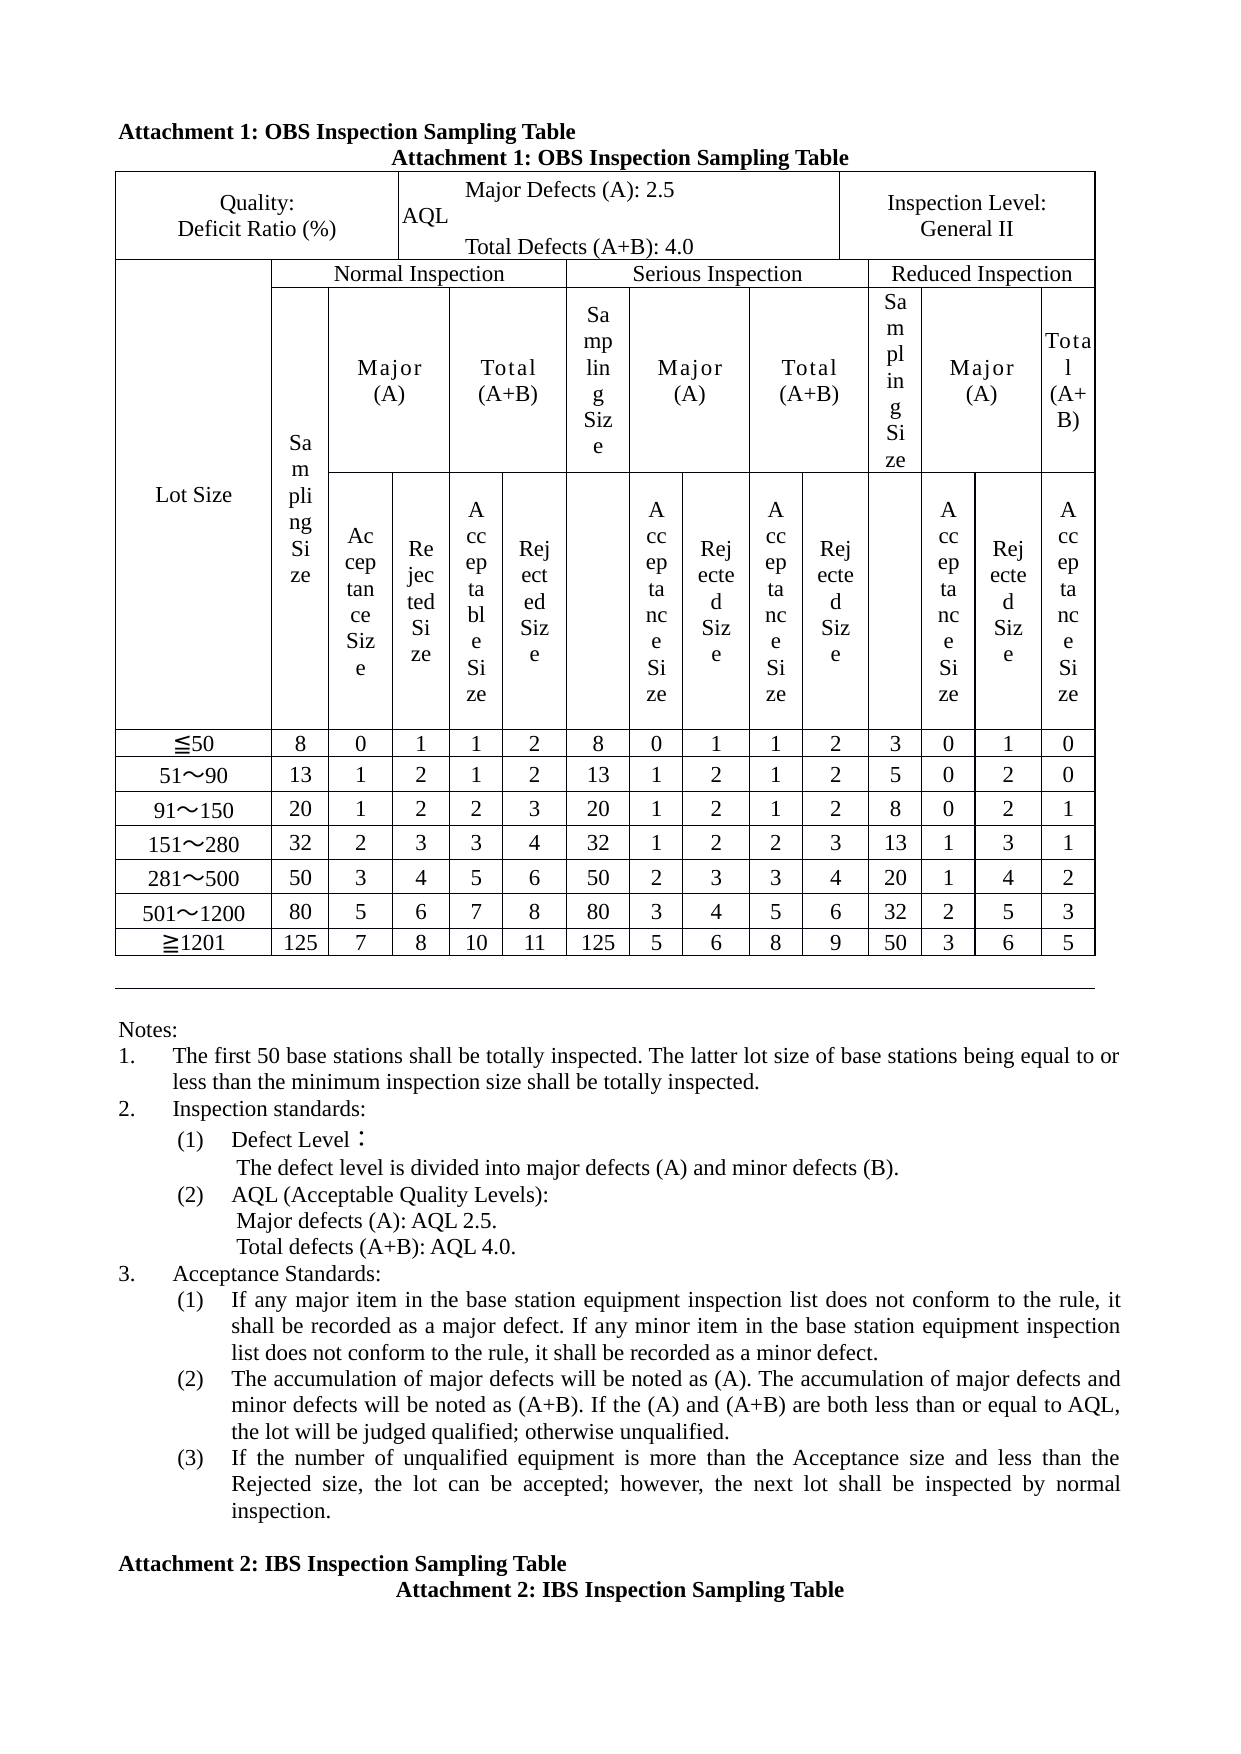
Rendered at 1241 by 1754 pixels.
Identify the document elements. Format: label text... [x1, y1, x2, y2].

table_cell 3 [869, 730, 921, 756]
table_cell 32 [869, 894, 921, 928]
table_cell 125 [272, 929, 328, 955]
table_cell 1 [393, 730, 449, 756]
table_cell 9 [803, 929, 868, 955]
table_cell 2 [393, 757, 449, 791]
table_cell 2 [683, 792, 749, 825]
text 2. Inspection standards: [118, 1095, 1122, 1121]
table_cell 501～1200 [116, 894, 271, 928]
table_cell 6 [393, 894, 449, 928]
text Attachment 2: IBS Inspection Sampling Table [118, 1549, 1122, 1576]
table_cell 3 [803, 826, 868, 859]
table_cell Sampling Size [567, 288, 629, 472]
table_cell 5 [329, 894, 392, 928]
text (1) Defect Level： [177, 1121, 1122, 1154]
table_cell 3 [1042, 894, 1094, 928]
table_cell 0 [630, 730, 682, 756]
table_cell [567, 473, 629, 729]
table_cell 91～150 [116, 792, 271, 825]
table_cell 4 [503, 826, 566, 859]
table_cell 6 [503, 860, 566, 893]
table_cell [450, 956, 503, 988]
table_cell 8 [393, 929, 449, 955]
table_cell 20 [272, 792, 328, 825]
table_cell 13 [869, 826, 921, 859]
table_cell 3 [976, 826, 1041, 859]
table_cell [329, 956, 392, 988]
table_cell 3 [630, 894, 682, 928]
table_cell Major (A) [922, 288, 1041, 472]
table_cell 5 [976, 894, 1041, 928]
table_cell 1 [630, 792, 682, 825]
table_cell 1 [683, 730, 749, 756]
table_cell 1 [329, 757, 392, 791]
table_cell 2 [803, 792, 868, 825]
text Major defects (A): AQL 2.5. [236, 1207, 1122, 1233]
table_cell [399, 956, 449, 988]
table_cell Serious Inspection [567, 260, 868, 287]
table_cell 0 [922, 730, 974, 756]
table_cell 3 [450, 826, 502, 859]
table_cell 20 [869, 860, 921, 893]
table_header Inspection Level: General II [840, 172, 1094, 259]
table_cell Lot Size [116, 260, 271, 729]
table_cell Acceptance Size [1042, 473, 1094, 729]
table_cell 80 [272, 894, 328, 928]
table_cell 5 [630, 929, 682, 955]
table_cell 2 [683, 826, 749, 859]
table_cell 5 [1042, 929, 1094, 955]
text 3. Acceptance Standards: [118, 1260, 1122, 1286]
table_cell 281～500 [116, 860, 271, 893]
table_cell 7 [329, 929, 392, 955]
table_cell 2 [503, 757, 566, 791]
table_cell 151～280 [116, 826, 271, 859]
table_cell [630, 956, 683, 988]
table_cell [802, 956, 839, 988]
table_cell [869, 473, 921, 729]
table_cell 1 [750, 792, 802, 825]
table_cell [1041, 956, 1095, 988]
table_cell 1 [750, 757, 802, 791]
table_cell ≧1201 [116, 929, 271, 955]
table_cell 8 [272, 730, 328, 756]
table_cell 51～90 [116, 757, 271, 791]
table_cell 3 [922, 929, 974, 955]
table_cell 3 [683, 860, 749, 893]
table_cell [869, 956, 922, 988]
table_cell 0 [922, 757, 974, 791]
text Attachment 1: OBS Inspection Sampling Table [118, 144, 1122, 171]
table_cell 8 [567, 730, 629, 756]
table_cell 1 [1042, 826, 1094, 859]
table_cell [392, 956, 399, 988]
table_cell [272, 956, 329, 988]
text (3) If the number of unqualified equipment is more than the Acceptance size and less than the Rejected size, the lot can be accepted; however, the next lot shall be inspected by normal inspection. [177, 1444, 1122, 1523]
table_cell 4 [803, 860, 868, 893]
table_cell 0 [1042, 757, 1094, 791]
table_cell 13 [567, 757, 629, 791]
table_cell 0 [922, 792, 974, 825]
table_cell 125 [567, 929, 629, 955]
table_cell 1 [630, 826, 682, 859]
table_cell 11 [503, 929, 566, 955]
text 1. The first 50 base stations shall be totally inspected. The latter lot size of base stations being equal to or less than the minimum inspection size shall be totally inspected. [118, 1042, 1122, 1095]
table_cell 32 [567, 826, 629, 859]
table_cell 6 [976, 929, 1041, 955]
table_cell [922, 956, 975, 988]
table_cell 50 [567, 860, 629, 893]
table_cell 5 [869, 757, 921, 791]
table_cell 1 [450, 730, 502, 756]
table_cell Total (A+B) [450, 288, 566, 472]
table_cell 2 [976, 757, 1041, 791]
table_cell 50 [272, 860, 328, 893]
table_cell 4 [393, 860, 449, 893]
table_header Quality: Deficit Ratio (%) [116, 172, 398, 259]
table_cell 2 [803, 757, 868, 791]
table_cell ≦50 [116, 730, 271, 756]
table_cell Rejected Size [976, 473, 1041, 729]
table_cell 50 [869, 929, 921, 955]
table_cell [683, 956, 749, 988]
table_cell 4 [683, 894, 749, 928]
table_cell 2 [683, 757, 749, 791]
table_cell Major (A) [329, 288, 449, 472]
table_cell 32 [272, 826, 328, 859]
table_cell 2 [803, 730, 868, 756]
table_cell 1 [1042, 792, 1094, 825]
table_cell Total (A+B) [750, 288, 868, 472]
table_cell 10 [450, 929, 502, 955]
table_cell 3 [750, 860, 802, 893]
table_cell 20 [567, 792, 629, 825]
table_cell 3 [329, 860, 392, 893]
text (2) AQL (Acceptable Quality Levels): [177, 1181, 1122, 1207]
table_cell Rejected Size [683, 473, 749, 729]
text The defect level is divided into major defects (A) and minor defects (B). [236, 1154, 1122, 1181]
table_cell 4 [976, 860, 1041, 893]
table_cell 2 [630, 860, 682, 893]
table_cell 3 [503, 792, 566, 825]
table_cell 2 [503, 730, 566, 756]
table_cell 1 [976, 730, 1041, 756]
table_header Major Defects (A): 2.5 AQL Total Defects (A+B): 4.0 [399, 172, 839, 259]
table_cell [975, 956, 1041, 988]
table_cell 13 [272, 757, 328, 791]
table_cell 2 [393, 792, 449, 825]
table_cell 0 [1042, 730, 1094, 756]
table_cell 5 [450, 860, 502, 893]
table_cell Rejected Size [393, 473, 449, 729]
text (2) The accumulation of major defects will be noted as (A). The accumulation of major defects and minor defects will be noted as (A+B). If the (A) and (A+B) are both less than or equal to AQL, the lot will be judged qualified; otherwise unqualified. [177, 1365, 1122, 1444]
text (1) If any major item in the base station equipment inspection list does not conform to the rule, it shall be recorded as a major defect. If any minor item in the base station equipment inspection list does not conform to the rule, it shall be recorded as a minor defect. [177, 1286, 1122, 1365]
table_cell Reduced Inspection [869, 260, 1094, 287]
table_cell 1 [450, 757, 502, 791]
text Attachment 1: OBS Inspection Sampling Table [118, 118, 1122, 144]
table_cell [749, 956, 802, 988]
table_cell Rejected Size [803, 473, 868, 729]
table_cell Normal Inspection [272, 260, 566, 287]
table_cell 2 [1042, 860, 1094, 893]
table_cell Sampling Size [869, 288, 921, 472]
table_cell Acceptance Size [630, 473, 682, 729]
table_cell 2 [750, 826, 802, 859]
table_cell 2 [976, 792, 1041, 825]
table_cell 2 [450, 792, 502, 825]
table_cell Total (A+B) [1042, 288, 1094, 472]
table_cell Acceptance Size [750, 473, 802, 729]
table_cell 1 [329, 792, 392, 825]
table_cell 2 [329, 826, 392, 859]
table_cell Acceptance Size [922, 473, 974, 729]
table_cell 7 [450, 894, 502, 928]
table_cell 2 [922, 894, 974, 928]
table_cell 1 [922, 826, 974, 859]
table_cell 8 [750, 929, 802, 955]
table_cell [839, 956, 869, 988]
table_cell 8 [869, 792, 921, 825]
table_cell [115, 956, 272, 988]
table_cell [566, 956, 630, 988]
table_cell 80 [567, 894, 629, 928]
table_cell 1 [750, 730, 802, 756]
table_cell [503, 956, 566, 988]
table_cell 6 [683, 929, 749, 955]
table_cell 6 [803, 894, 868, 928]
table_cell Acceptance Size [329, 473, 392, 729]
table_cell 3 [393, 826, 449, 859]
text Notes: [118, 1016, 1122, 1042]
table_cell 0 [329, 730, 392, 756]
text Total defects (A+B): AQL 4.0. [236, 1233, 1122, 1260]
table_cell Acceptable Size [450, 473, 502, 729]
table_cell Sampling Size [272, 288, 328, 729]
table_cell 1 [922, 860, 974, 893]
table_cell 5 [750, 894, 802, 928]
table_cell Major (A) [630, 288, 749, 472]
text Attachment 2: IBS Inspection Sampling Table [118, 1576, 1122, 1602]
table_cell 8 [503, 894, 566, 928]
table_cell 1 [630, 757, 682, 791]
table_cell Rejected Size [503, 473, 566, 729]
